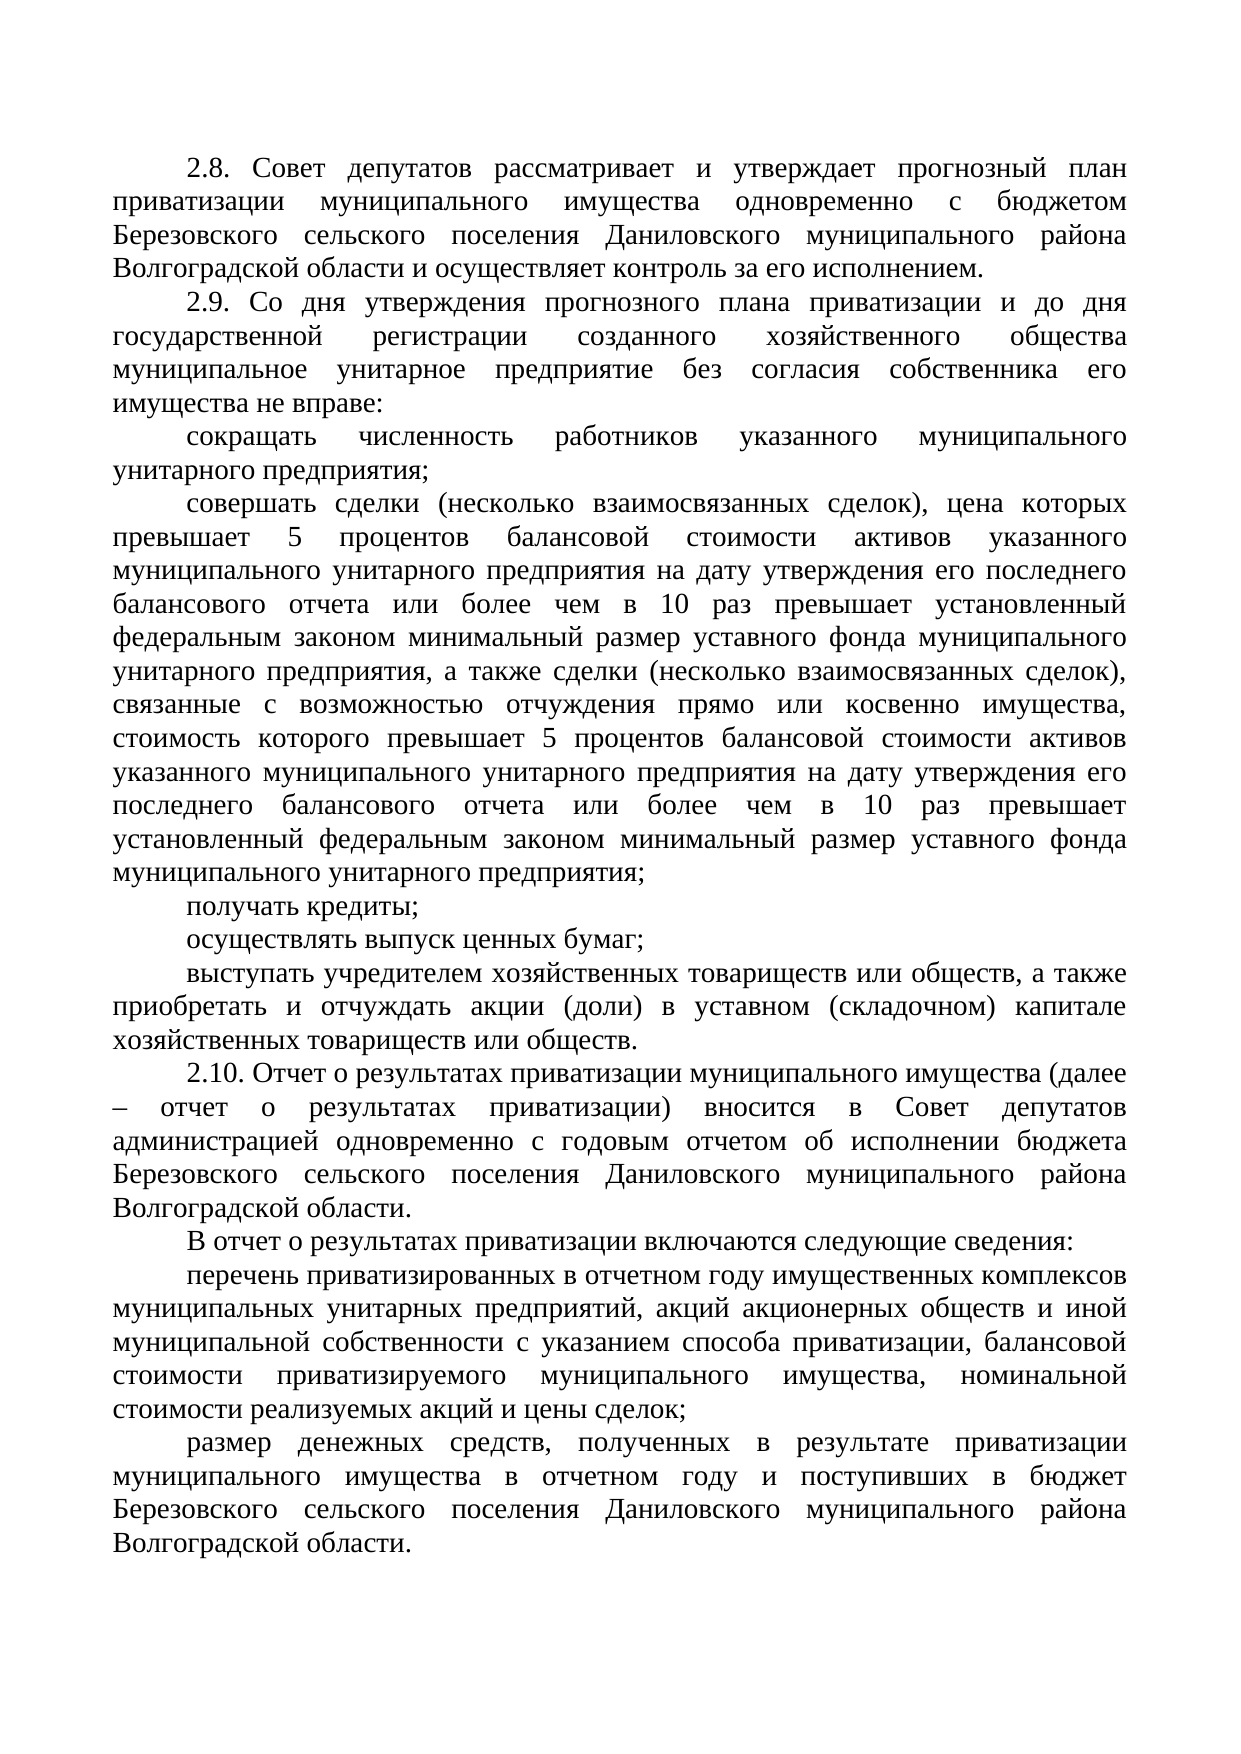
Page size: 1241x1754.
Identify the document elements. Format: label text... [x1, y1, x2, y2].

text перечень приватизированных в отчетном году имущественных комплексов муниципальных унитарных предприятий, акций акционерных обществ и иной муниципальной собственности с указанием способа приватизации, балансовой стоимости приватизируемого муниципального имущества, номинальной стоимости реализуемых акций и цены сделок; [112, 1257, 1128, 1424]
text В отчет о результатах приватизации включаются следующие сведения: [112, 1223, 1128, 1257]
text сокращать численность работников указанного муниципального унитарного предприятия; [112, 418, 1128, 485]
text осуществлять выпуск ценных бумаг; [112, 921, 1128, 955]
text 2.10. Отчет о результатах приватизации муниципального имущества (далее – отчет о результатах приватизации) вносится в Совет депутатов администрацией одновременно с годовым отчетом об исполнении бюджета Березовского сельского поселения Даниловского муниципального района Волгоградской области. [112, 1056, 1128, 1223]
text размер денежных средств, полученных в результате приватизации муниципального имущества в отчетном году и поступивших в бюджет Березовского сельского поселения Даниловского муниципального района Волгоградской области. [112, 1424, 1128, 1559]
text получать кредиты; [112, 888, 1128, 921]
text выступать учредителем хозяйственных товариществ или обществ, а также приобретать и отчуждать акции (доли) в уставном (складочном) капитале хозяйственных товариществ или обществ. [112, 955, 1128, 1056]
text совершать сделки (несколько взаимосвязанных сделок), цена которых превышает 5 процентов балансовой стоимости активов указанного муниципального унитарного предприятия на дату утверждения его последнего балансового отчета или более чем в 10 раз превышает установленный федеральным законом минимальный размер уставного фонда муниципального унитарного предприятия, а также сделки (несколько взаимосвязанных сделок), связанные с возможностью отчуждения прямо или косвенно имущества, стоимость которого превышает 5 процентов балансовой стоимости активов указанного муниципального унитарного предприятия на дату утверждения его последнего балансового отчета или более чем в 10 раз превышает установленный федеральным законом минимальный размер уставного фонда муниципального унитарного предприятия; [112, 485, 1128, 888]
text 2.9. Со дня утверждения прогнозного плана приватизации и до дня государственной регистрации созданного хозяйственного общества муниципальное унитарное предприятие без согласия собственника его имущества не вправе: [112, 284, 1128, 418]
text 2.8. Совет депутатов рассматривает и утверждает прогнозный план приватизации муниципального имущества одновременно с бюджетом Березовского сельского поселения Даниловского муниципального района Волгоградской области и осуществляет контроль за его исполнением. [112, 150, 1128, 284]
